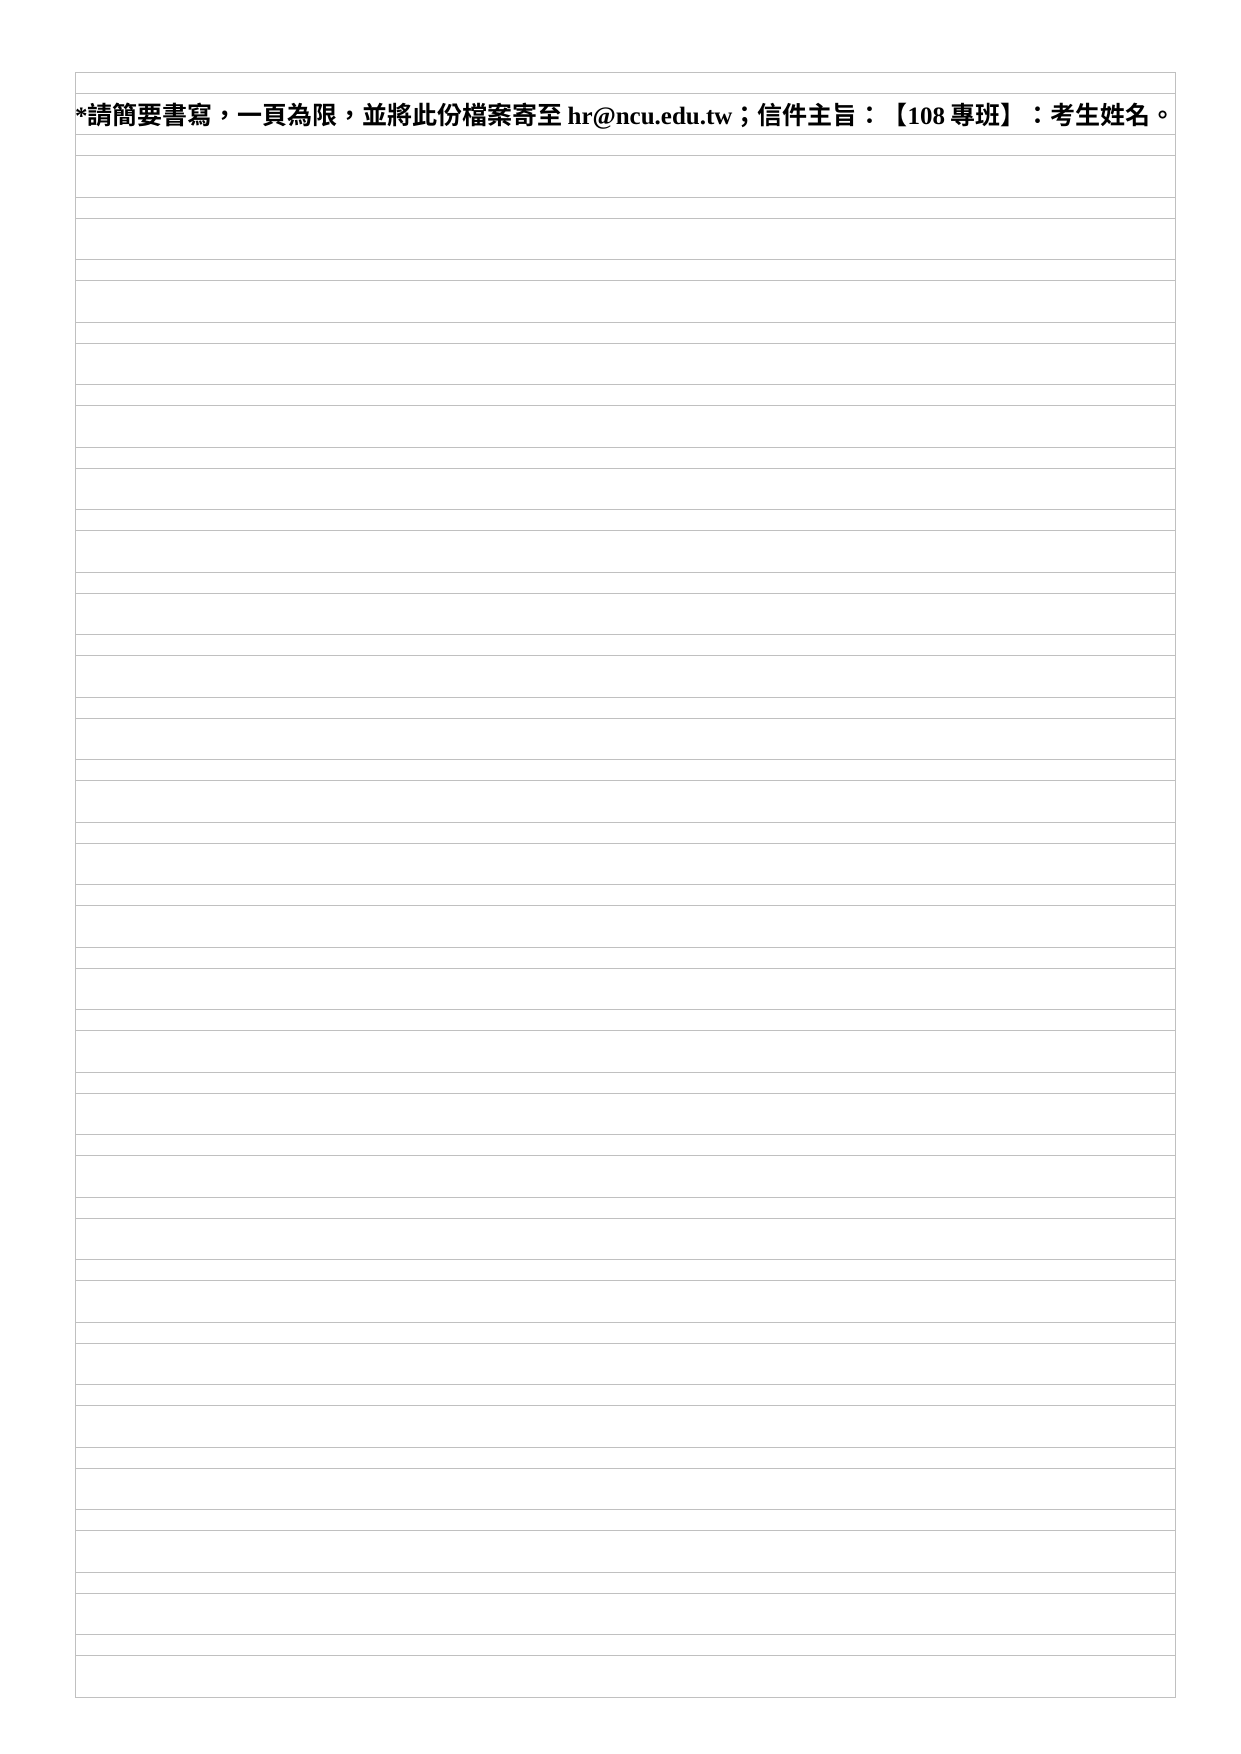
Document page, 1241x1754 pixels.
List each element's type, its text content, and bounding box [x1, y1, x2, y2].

text [76, 73, 1175, 93]
text *請簡要書寫，一頁為限，並將此份檔案寄至hr@ncu.edu.tw；信件主旨：【108專班】：考生姓名。 [76, 94, 1175, 134]
